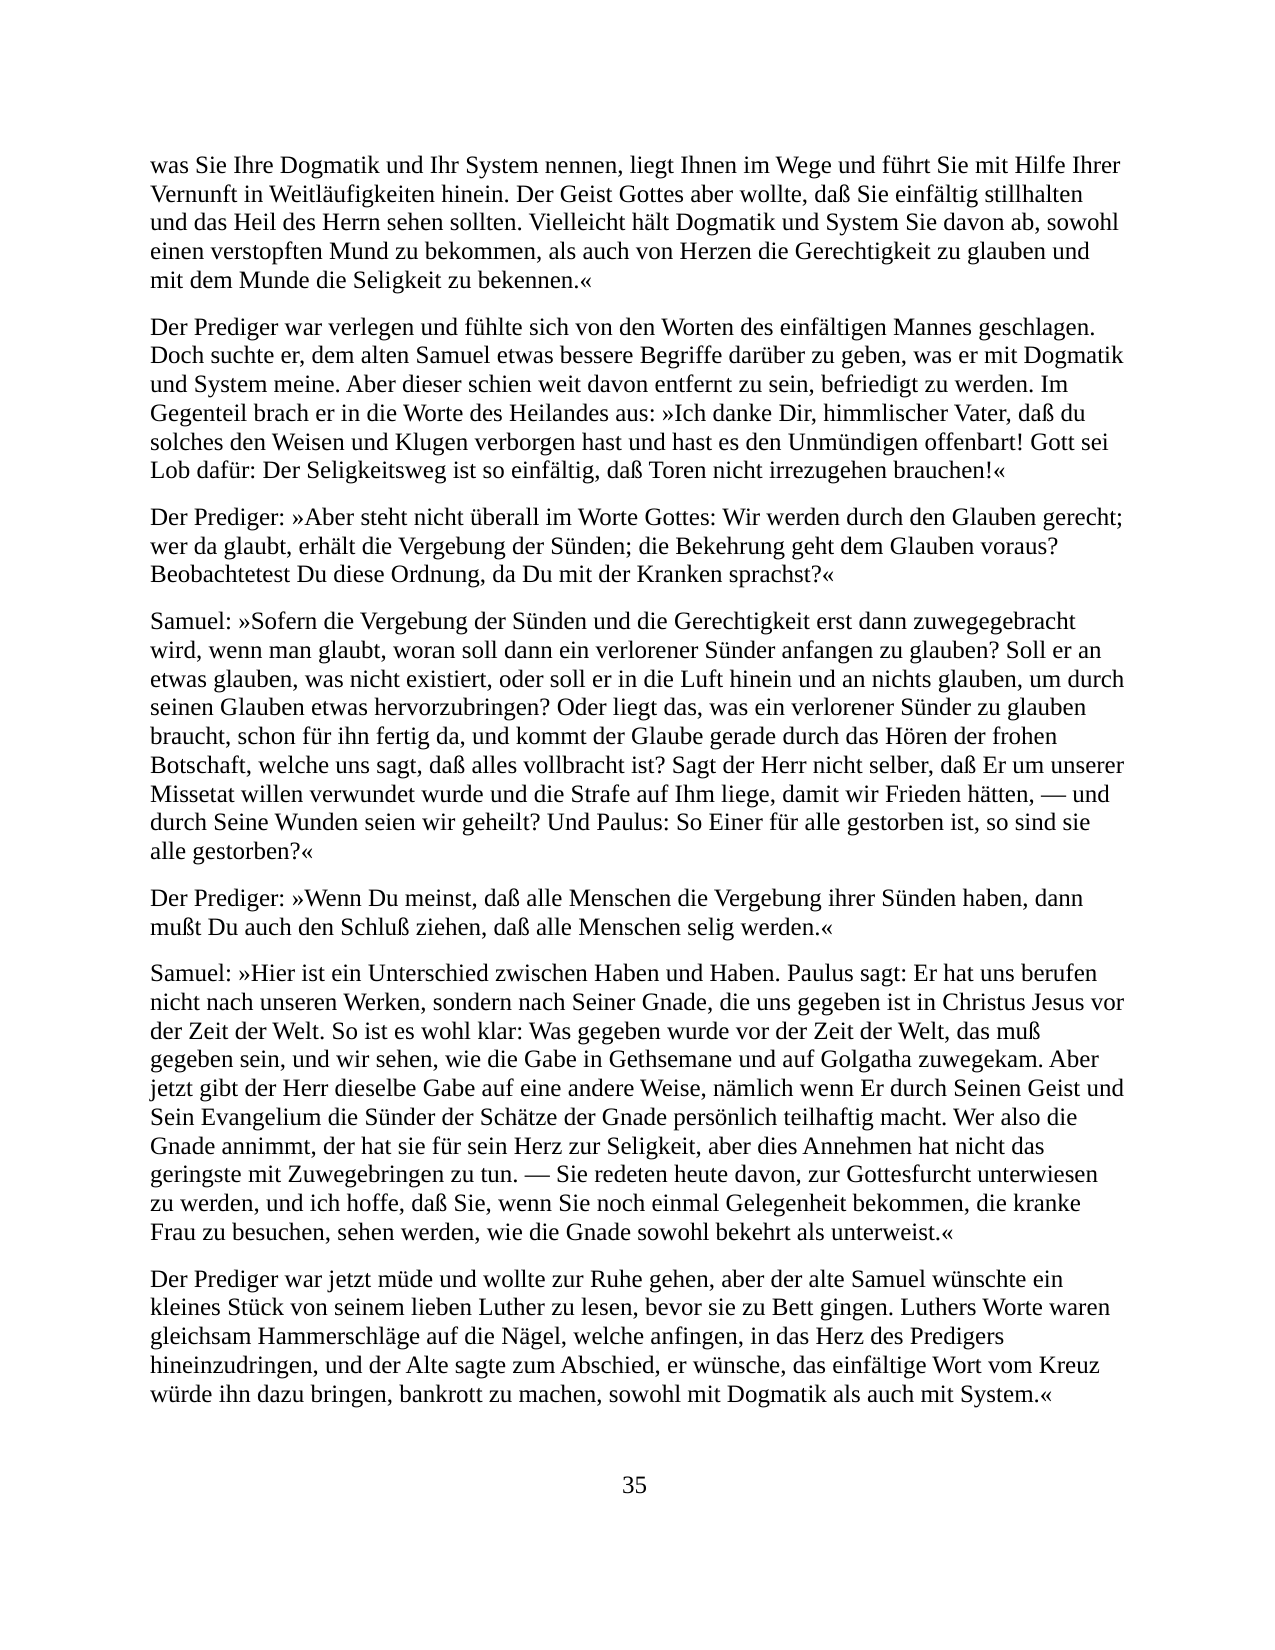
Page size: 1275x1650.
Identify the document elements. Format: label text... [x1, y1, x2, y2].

text Der Prediger war jetzt müde und wollte zur Ruhe gehen, aber der alte Samuel wünschte ein kleines Stück von seinem lieben Luther zu lesen, bevor sie zu Bett gingen. Luthers Worte waren gleichsam Hammerschläge auf die Nägel, welche anfingen, in das Herz des Predigers hineinzudringen, und der Alte sagte zum Abschied, er wünsche, das einfältige Wort vom Kreuz würde ihn dazu bringen, bankrott zu machen, sowohl mit Dogmatik als auch mit System.« [150, 1264, 1125, 1407]
text Samuel: »Hier ist ein Unterschied zwischen Haben und Haben. Paulus sagt: Er hat uns berufen nicht nach unseren Werken, sondern nach Seiner Gnade, die uns gegeben ist in Christus Jesus vor der Zeit der Welt. So ist es wohl klar: Was gegeben wurde vor der Zeit der Welt, das muß gegeben sein, und wir sehen, wie die Gabe in Gethsemane und auf Golgatha zuwegekam. Aber jetzt gibt der Herr dieselbe Gabe auf eine andere Weise, nämlich wenn Er durch Seinen Geist und Sein Evangelium die Sünder der Schätze der Gnade persönlich teilhaftig macht. Wer also die Gnade annimmt, der hat sie für sein Herz zur Seligkeit, aber dies Annehmen hat nicht das geringste mit Zuwegebringen zu tun. — Sie redeten heute davon, zur Gottesfurcht unterwiesen zu werden, und ich hoffe, daß Sie, wenn Sie noch einmal Gelegenheit bekommen, die kranke Frau zu besuchen, sehen werden, wie die Gnade sowohl bekehrt als unterweist.« [150, 958, 1125, 1246]
text Der Prediger: »Aber steht nicht überall im Worte Gottes: Wir werden durch den Glauben gerecht; wer da glaubt, erhält die Vergebung der Sünden; die Bekehrung geht dem Glauben voraus? Beobachtetest Du diese Ordnung, da Du mit der Kranken sprachst?« [150, 502, 1125, 588]
text Samuel: »Sofern die Vergebung der Sünden und die Gerechtigkeit erst dann zuwegegebracht wird, wenn man glaubt, woran soll dann ein verlorener Sünder anfangen zu glauben? Soll er an etwas glauben, was nicht existiert, oder soll er in die Luft hinein und an nichts glauben, um durch seinen Glauben etwas hervorzubringen? Oder liegt das, was ein verlorener Sünder zu glauben braucht, schon für ihn fertig da, und kommt der Glaube gerade durch das Hören der frohen Botschaft, welche uns sagt, daß alles vollbracht ist? Sagt der Herr nicht selber, daß Er um unserer Missetat willen verwundet wurde und die Strafe auf Ihm liege, damit wir Frieden hätten, — und durch Seine Wunden seien wir geheilt? Und Paulus: So Einer für alle gestorben ist, so sind sie alle gestorben?« [150, 606, 1125, 865]
text Der Prediger war verlegen und fühlte sich von den Worten des einfältigen Mannes geschlagen. Doch suchte er, dem alten Samuel etwas bessere Begriffe darüber zu geben, was er mit Dogmatik und System meine. Aber dieser schien weit davon entfernt zu sein, befriedigt zu werden. Im Gegenteil brach er in die Worte des Heilandes aus: »Ich danke Dir, himmlischer Vater, daß du solches den Weisen und Klugen verborgen hast und hast es den Unmündigen offenbart! Gott sei Lob dafür: Der Seligkeitsweg ist so einfältig, daß Toren nicht irrezugehen brauchen!« [150, 312, 1125, 484]
text was Sie Ihre Dogmatik und Ihr System nennen, liegt Ihnen im Wege und führt Sie mit Hilfe Ihrer Vernunft in Weitläufigkeiten hinein. Der Geist Gottes aber wollte, daß Sie einfältig stillhalten und das Heil des Herrn sehen sollten. Vielleicht hält Dogmatik und System Sie davon ab, sowohl einen verstopften Mund zu bekommen, als auch von Herzen die Gerechtigkeit zu glauben und mit dem Munde die Seligkeit zu bekennen.« [150, 150, 1125, 294]
text Der Prediger: »Wenn Du meinst, daß alle Menschen die Vergebung ihrer Sünden haben, dann mußt Du auch den Schluß ziehen, daß alle Menschen selig werden.« [150, 883, 1125, 940]
